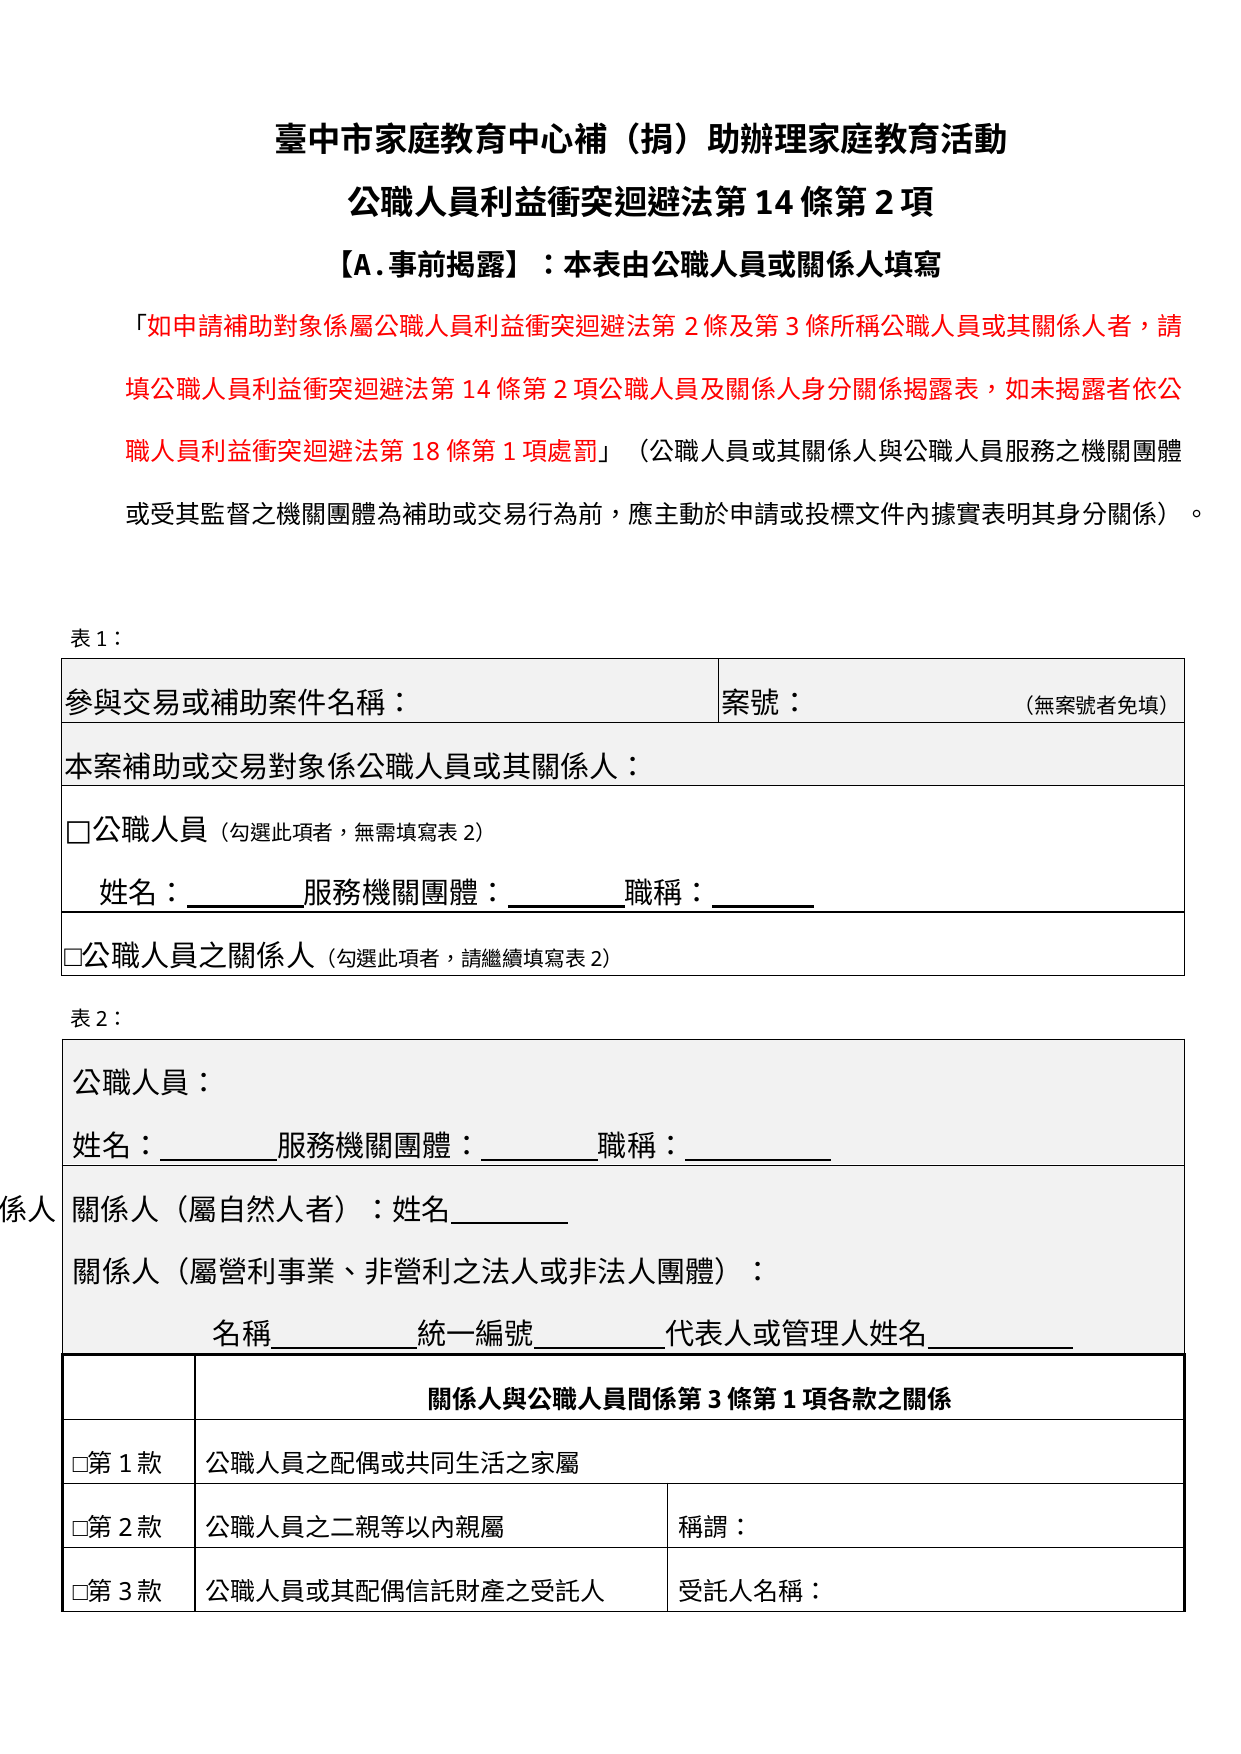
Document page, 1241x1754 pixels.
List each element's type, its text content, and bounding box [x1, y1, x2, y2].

table_cell □第1款 [64, 1420, 194, 1483]
table_cell 公職人員之二親等以內親屬 [196, 1484, 667, 1547]
text 表2： [33, 976, 1110, 1038]
table_cell 本案補助或交易對象係公職人員或其關係人： [62, 723, 1184, 785]
table_cell □公職人員（勾選此項者，無需填寫表2） 姓名： 服務機關團體： 職稱： [62, 786, 1184, 911]
table_cell [64, 1356, 194, 1419]
table_cell 關係人 關係人（屬自然人者）：姓名 關係人（屬營利事業、非營利之法人或非法人團體）： 名稱 統一編號 代表人或管理人姓名 [63, 1166, 1184, 1353]
table_cell □第2款 [64, 1484, 194, 1547]
table_cell 受託人名稱： [668, 1548, 1183, 1611]
table_cell 稱謂： [668, 1484, 1183, 1547]
table_header 案號： （無案號者免填） [719, 659, 1184, 722]
text 【A.事前揭露】：本表由公職人員或關係人填寫 [33, 221, 1234, 283]
table_cell □第3款 [64, 1548, 194, 1611]
table_cell 公職人員或其配偶信託財產之受託人 [196, 1548, 667, 1611]
text 公職人員利益衝突迴避法第14條第2項 [33, 158, 1240, 221]
text 「如申請補助對象係屬公職人員利益衝突迴避法第2條及第3條所稱公職人員或其關係人者，請填公職人員利益衝突迴避法第14條第2項公職人員及關係人身分關係揭露表，如未揭露者依公職人員利益衝突迴避法第18條第1項處罰」（公職人員或其關係人與公職人員服務之機關團體或受其監督之機關團體為補助或交易行為前，應主動於申請或投標文件內據實表明其身分關係）。 [61, 283, 1184, 596]
text 臺中市家庭教育中心補（捐）助辦理家庭教育活動 [33, 96, 1240, 158]
table_cell 關係人與公職人員間係第3條第1項各款之關係 [196, 1356, 1183, 1419]
table_cell 公職人員之配偶或共同生活之家屬 [196, 1420, 1183, 1483]
table_cell □公職人員之關係人（勾選此項者，請繼續填寫表2） [62, 913, 1184, 975]
text 表1： [33, 596, 1189, 658]
table_header 公職人員： 姓名： 服務機關團體： 職稱： [63, 1040, 1184, 1164]
table_header 參與交易或補助案件名稱： [62, 659, 718, 722]
